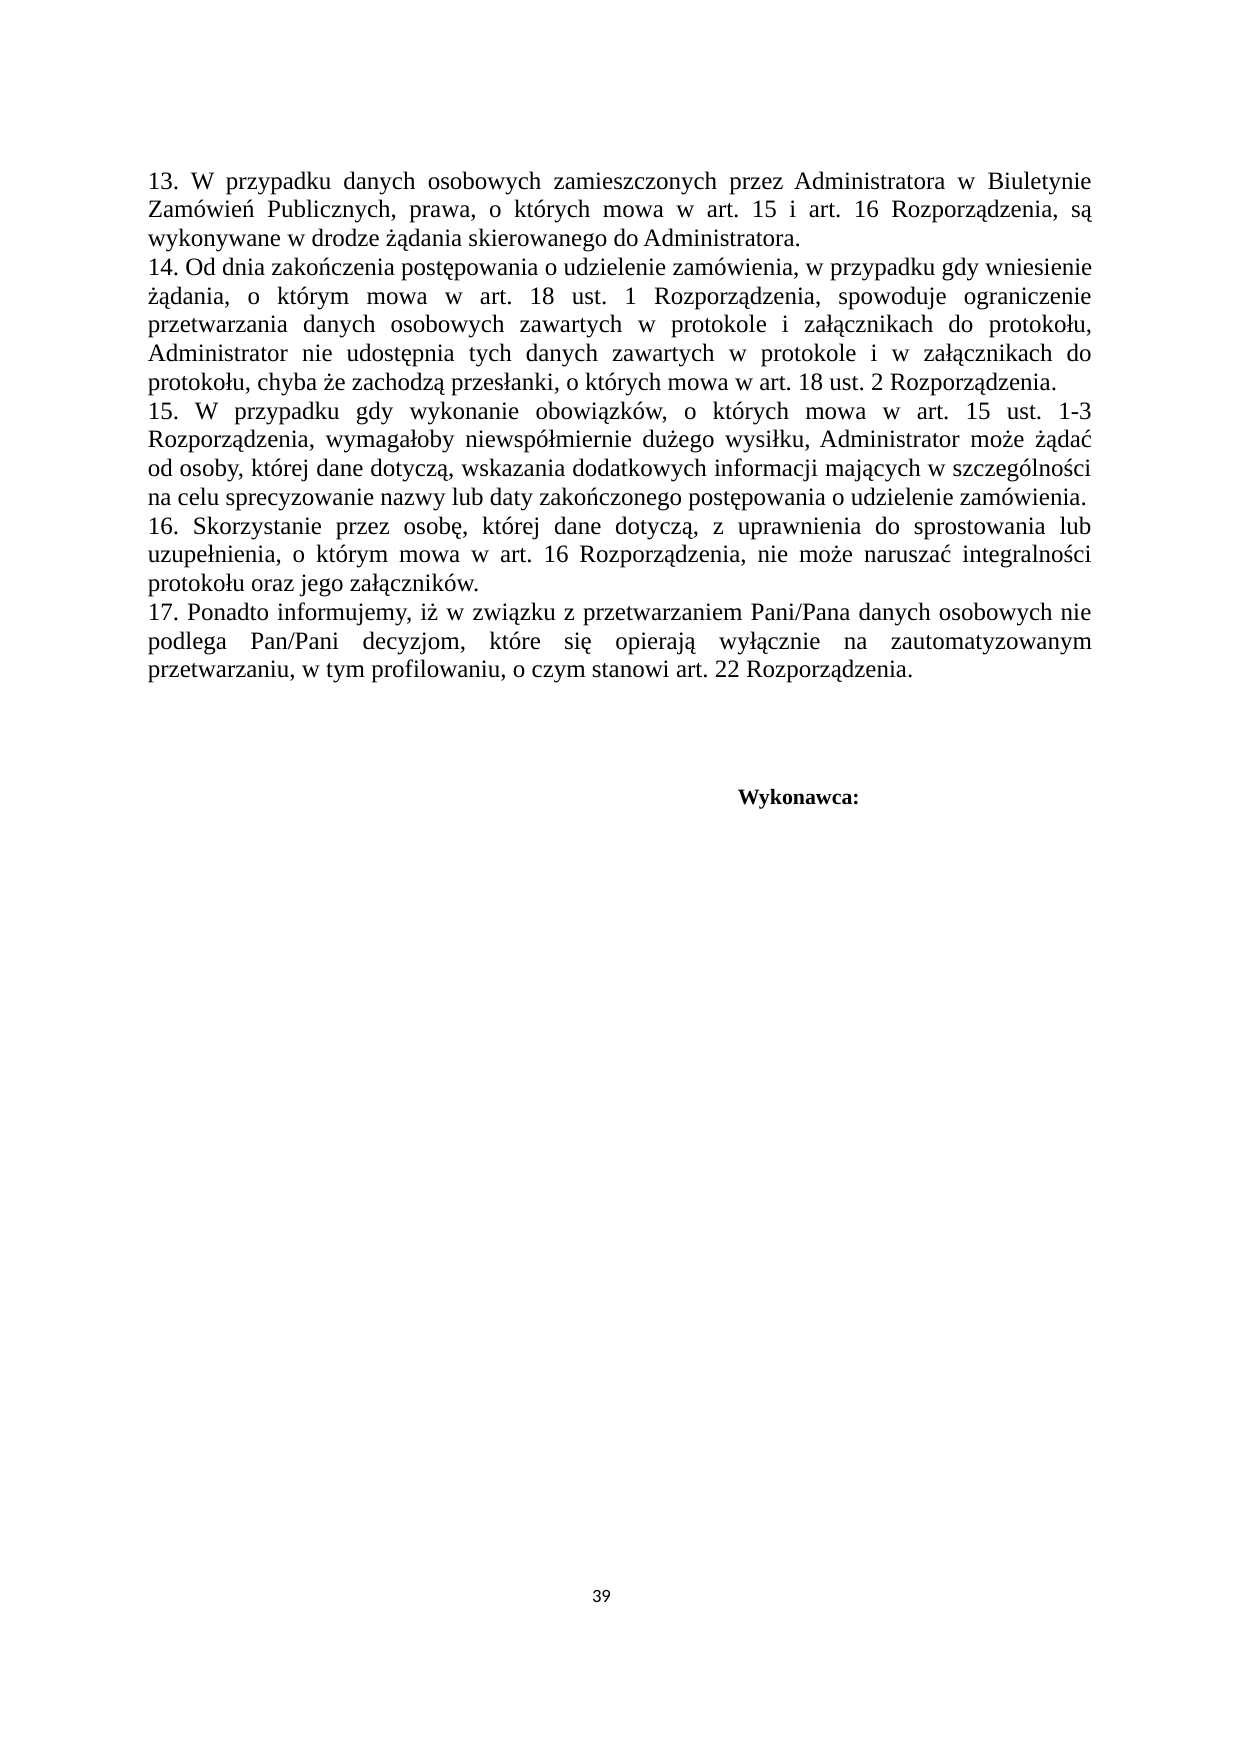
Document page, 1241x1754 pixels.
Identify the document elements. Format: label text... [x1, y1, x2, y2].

text 16. Skorzystanie przez osobę, której dane dotyczą, z uprawnienia do sprostowania lub uzupełnienia, o którym mowa w art. 16 Rozporządzenia, nie może naruszać integralności protokołu oraz jego załączników. [148, 511, 1093, 597]
text Wykonawca: [148, 784, 1093, 809]
text 17. Ponadto informujemy, iż w związku z przetwarzaniem Pani/Pana danych osobowych nie podlega Pan/Pani decyzjom, które się opierają wyłącznie na zautomatyzowanym przetwarzaniu, w tym profilowaniu, o czym stanowi art. 22 Rozporządzenia. [148, 597, 1093, 683]
text 14. Od dnia zakończenia postępowania o udzielenie zamówienia, w przypadku gdy wniesienie żądania, o którym mowa w art. 18 ust. 1 Rozporządzenia, spowoduje ograniczenie przetwarzania danych osobowych zawartych w protokole i załącznikach do protokołu, Administrator nie udostępnia tych danych zawartych w protokole i w załącznikach do protokołu, chyba że zachodzą przesłanki, o których mowa w art. 18 ust. 2 Rozporządzenia. [148, 252, 1093, 396]
text 15. W przypadku gdy wykonanie obowiązków, o których mowa w art. 15 ust. 1-3 Rozporządzenia, wymagałoby niewspółmiernie dużego wysiłku, Administrator może żądać od osoby, której dane dotyczą, wskazania dodatkowych informacji mających w szczególności na celu sprecyzowanie nazwy lub daty zakończonego postępowania o udzielenie zamówienia. [148, 396, 1093, 511]
text 13. W przypadku danych osobowych zamieszczonych przez Administratora w Biuletynie Zamówień Publicznych, prawa, o których mowa w art. 15 i art. 16 Rozporządzenia, są wykonywane w drodze żądania skierowanego do Administratora. [148, 166, 1093, 252]
